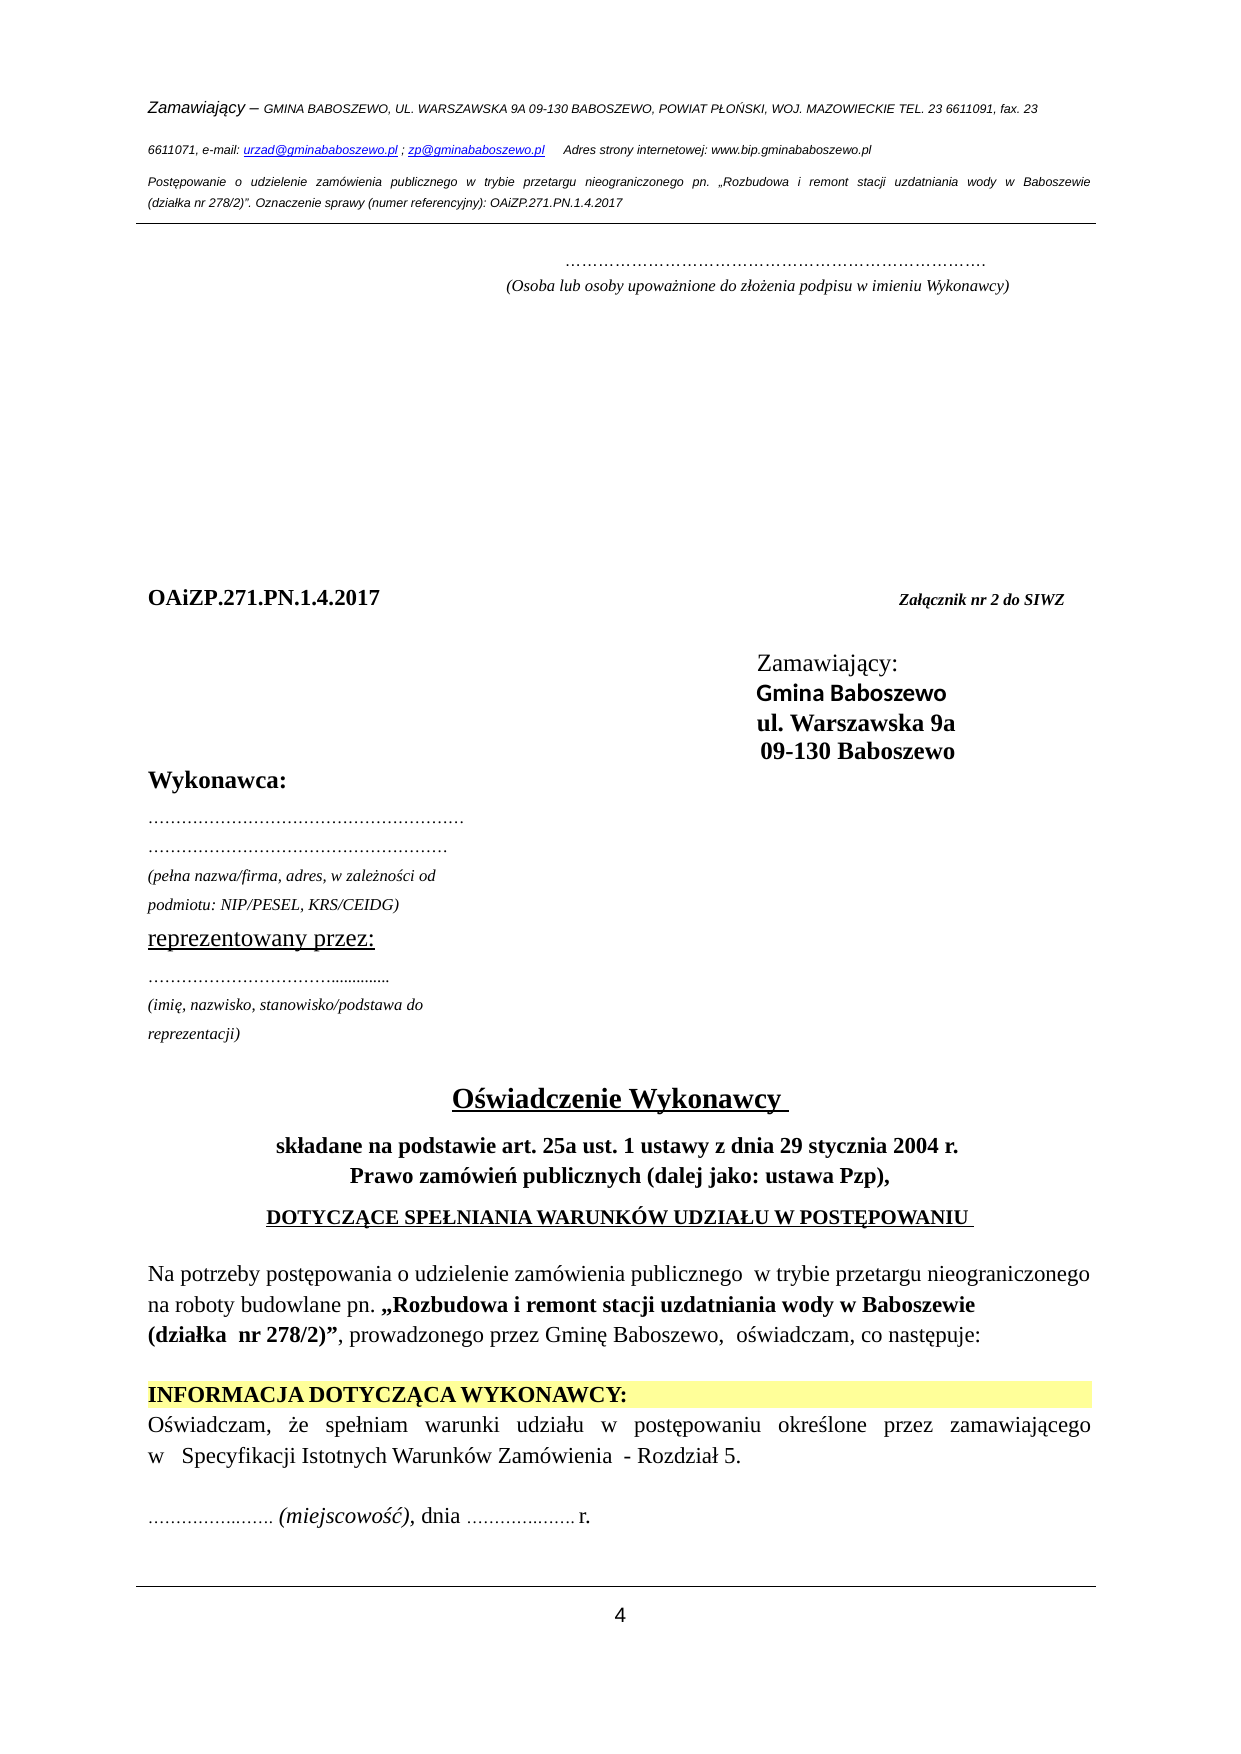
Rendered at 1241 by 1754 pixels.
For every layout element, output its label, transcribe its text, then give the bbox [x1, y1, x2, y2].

text 09-130 Baboszewo [148, 736, 1092, 765]
text …………………………………………………………………. [148, 243, 1087, 272]
text OAiZP.271.PN.1.4.2017 Załącznik nr 2 do SIWZ [148, 584, 1092, 610]
text reprezentowany przez: [148, 923, 1092, 952]
text Zamawiający: Gmina Baboszewo ul. Warszawska 9a [694, 648, 1092, 736]
text Na potrzeby postępowania o udzielenie zamówienia publicznego w trybie przetargu nieograniczonego na roboty budowlane pn. „Rozbudowa i remont stacji uzdatniania wody w Baboszewie (działka nr 278/2)”, prowadzonego przez Gminę Baboszewo, oświadczam, co następuje: [148, 1261, 1092, 1347]
text INFORMACJA DOTYCZĄCA WYKONAWCY: [148, 1381, 1092, 1408]
text (pełna nazwa/firma, adres, w zależności od podmiotu: NIP/PESEL, KRS/CEIDG) [148, 866, 472, 914]
text DOTYCZĄCE SPEŁNIANIA WARUNKÓW UDZIAŁU W POSTĘPOWANIU [148, 1205, 1092, 1257]
text (imię, nazwisko, stanowisko/podstawa do reprezentacji) [148, 995, 472, 1043]
text …………………………….............. [148, 966, 472, 986]
text składane na podstawie art. 25a ust. 1 ustawy z dnia 29 stycznia 2004 r. [148, 1132, 1092, 1159]
text Prawo zamówień publicznych (dalej jako: ustawa Pzp), [148, 1163, 1092, 1189]
text ………………………………………………………………………………………………… [148, 808, 472, 856]
text …………….……. (miejscowość), dnia ………….……. r. [148, 1502, 1092, 1528]
text Oświadczenie Wykonawcy [148, 1081, 1092, 1115]
text Wykonawca: [148, 765, 1092, 794]
text (Osoba lub osoby upoważnione do złożenia podpisu w imieniu Wykonawcy) [176, 272, 1092, 296]
text Oświadczam, że spełniam warunki udziału w postępowaniu określone przez zamawiającego w Specyfikacji Istotnych Warunków Zamówienia - Rozdział 5. [148, 1412, 1092, 1468]
